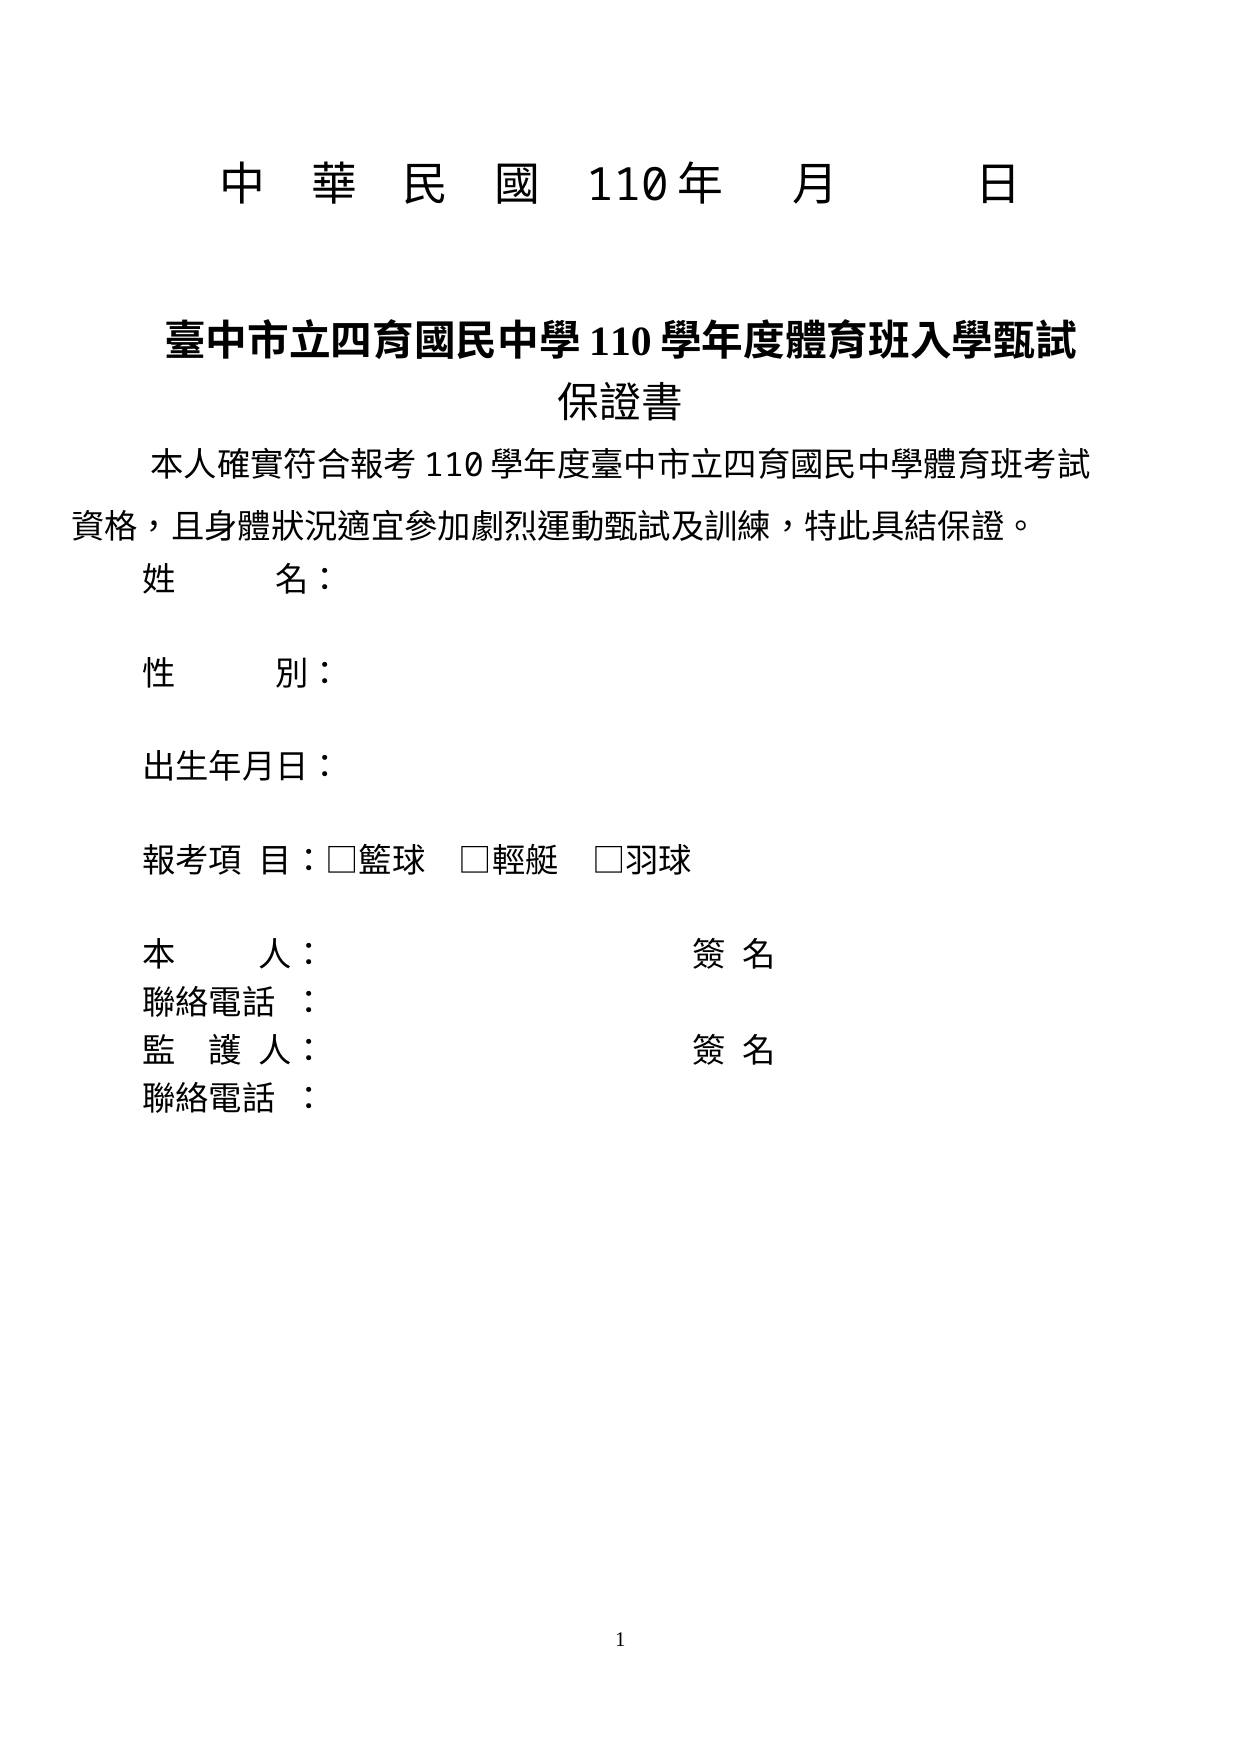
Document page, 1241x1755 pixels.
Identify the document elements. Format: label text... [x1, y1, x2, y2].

text 出生年月日： [142, 740, 1031, 788]
text 聯絡電話 ： [142, 1072, 1031, 1120]
text 本 人： 簽 名 [142, 927, 1031, 976]
text 臺中市立四育國民中學110學年度體育班入學甄試 [71, 295, 1169, 358]
text 中 華 民 國 110年 月 日 [71, 108, 1169, 233]
text 本人確實符合報考110學年度臺中市立四育國民中學體育班考試 [71, 420, 1169, 483]
text 資格，且身體狀況適宜參加劇烈運動甄試及訓練，特此具結保證。 [71, 483, 1169, 545]
text 報考項 目：□籃球 □輕艇 □羽球 [142, 834, 1031, 882]
text 姓 名： [142, 553, 1031, 601]
text 保證書 [71, 358, 1169, 420]
text 聯絡電話 ： [142, 976, 1031, 1024]
text 監 護 人： 簽 名 [142, 1024, 1031, 1072]
text 性 別： [142, 646, 1031, 694]
